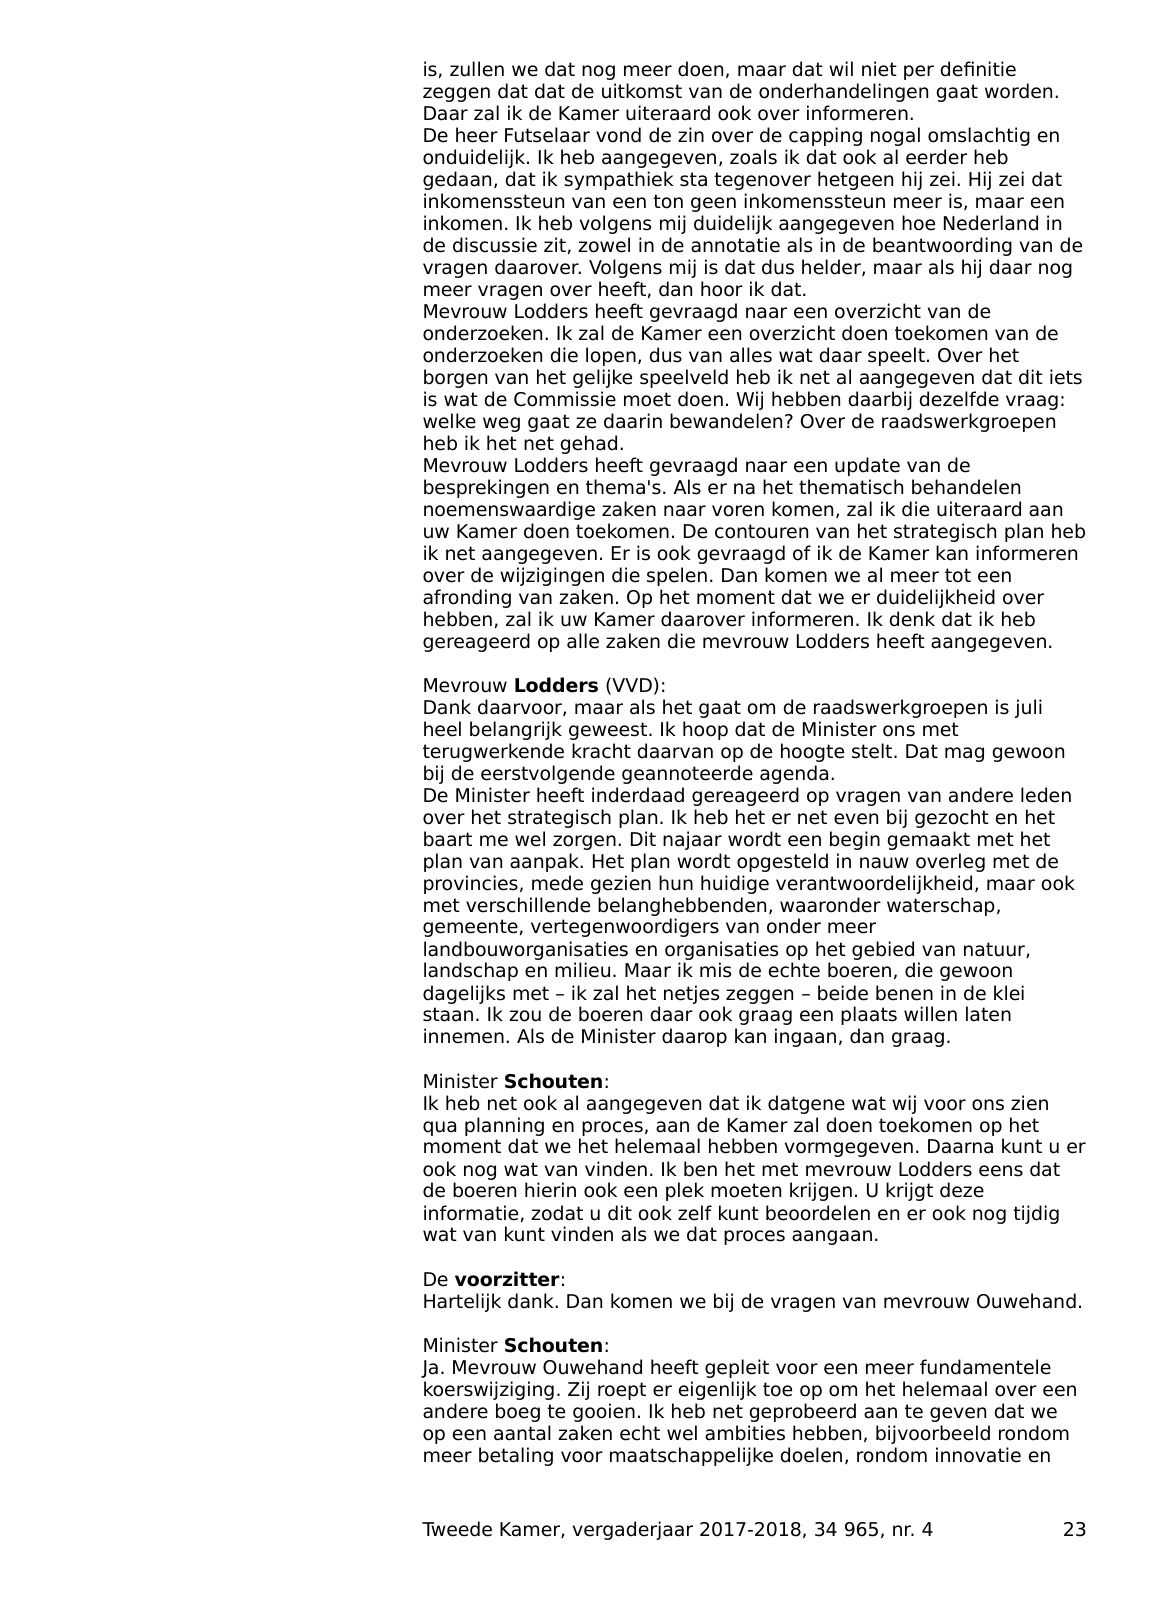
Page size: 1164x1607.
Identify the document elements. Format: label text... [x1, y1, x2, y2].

text De heer Futselaar vond de zin over de capping nogal omslachtig en onduidelijk. Ik heb aangegeven, zoals ik dat ook al eerder heb gedaan, dat ik sympathiek sta tegenover hetgeen hij zei. Hij zei dat inkomenssteun van een ton geen inkomenssteun meer is, maar een inkomen. Ik heb volgens mij duidelijk aangegeven hoe Nederland in de discussie zit, zowel in de annotatie als in de beantwoording van de vragen daarover. Volgens mij is dat dus helder, maar als hij daar nog meer vragen over heeft, dan hoor ik dat. [422, 125, 1087, 301]
text Ja. Mevrouw Ouwehand heeft gepleit voor een meer fundamentele koerswijziging. Zij roept er eigenlijk toe op om het helemaal over een andere boeg te gooien. Ik heb net geprobeerd aan te geven dat we op een aantal zaken echt wel ambities hebben, bijvoorbeeld rondom meer betaling voor maatschappelijke doelen, rondom innovatie en [422, 1357, 1087, 1467]
text Mevrouw Lodders heeft gevraagd naar een overzicht van de onderzoeken. Ik zal de Kamer een overzicht doen toekomen van de onderzoeken die lopen, dus van alles wat daar speelt. Over het borgen van het gelijke speelveld heb ik net al aangegeven dat dit iets is wat de Commissie moet doen. Wij hebben daarbij dezelfde vraag: welke weg gaat ze daarin bewandelen? Over de raadswerkgroepen heb ik het net gehad. [422, 301, 1087, 455]
text De voorzitter: [422, 1268, 1087, 1291]
text Ik heb net ook al aangegeven dat ik datgene wat wij voor ons zien qua planning en proces, aan de Kamer zal doen toekomen op het moment dat we het helemaal hebben vormgegeven. Daarna kunt u er ook nog wat van vinden. Ik ben het met mevrouw Lodders eens dat de boeren hierin ook een plek moeten krijgen. U krijgt deze informatie, zodat u dit ook zelf kunt beoordelen en er ook nog tijdig wat van kunt vinden als we dat proces aangaan. [422, 1092, 1087, 1246]
text Minister Schouten: [422, 1071, 1087, 1092]
text Dank daarvoor, maar als het gaat om de raadswerkgroepen is juli heel belangrijk geweest. Ik hoop dat de Minister ons met terugwerkende kracht daarvan op de hoogte stelt. Dat mag gewoon bij de eerstvolgende geannoteerde agenda. [422, 697, 1087, 784]
text is, zullen we dat nog meer doen, maar dat wil niet per definitie zeggen dat dat de uitkomst van de onderhandelingen gaat worden. Daar zal ik de Kamer uiteraard ook over informeren. [422, 59, 1087, 125]
text De Minister heeft inderdaad gereageerd op vragen van andere leden over het strategisch plan. Ik heb het er net even bij gezocht en het baart me wel zorgen. Dit najaar wordt een begin gemaakt met het plan van aanpak. Het plan wordt opgesteld in nauw overleg met de provincies, mede gezien hun huidige verantwoordelijkheid, maar ook met verschillende belanghebbenden, waaronder waterschap, gemeente, vertegenwoordigers van onder meer landbouworganisaties en organisaties op het gebied van natuur, landschap en milieu. Maar ik mis de echte boeren, die gewoon dagelijks met – ik zal het netjes zeggen – beide benen in de klei staan. Ik zou de boeren daar ook graag een plaats willen laten innemen. Als de Minister daarop kan ingaan, dan graag. [422, 784, 1087, 1048]
text Mevrouw Lodders (VVD): [422, 675, 1087, 697]
text Minister Schouten: [422, 1335, 1087, 1357]
text Hartelijk dank. Dan komen we bij de vragen van mevrouw Ouwehand. [422, 1291, 1087, 1312]
text Mevrouw Lodders heeft gevraagd naar een update van de besprekingen en thema's. Als er na het thematisch behandelen noemenswaardige zaken naar voren komen, zal ik die uiteraard aan uw Kamer doen toekomen. De contouren van het strategisch plan heb ik net aangegeven. Er is ook gevraagd of ik de Kamer kan informeren over de wijzigingen die spelen. Dan komen we al meer tot een afronding van zaken. Op het moment dat we er duidelijkheid over hebben, zal ik uw Kamer daarover informeren. Ik denk dat ik heb gereageerd op alle zaken die mevrouw Lodders heeft aangegeven. [422, 455, 1087, 652]
